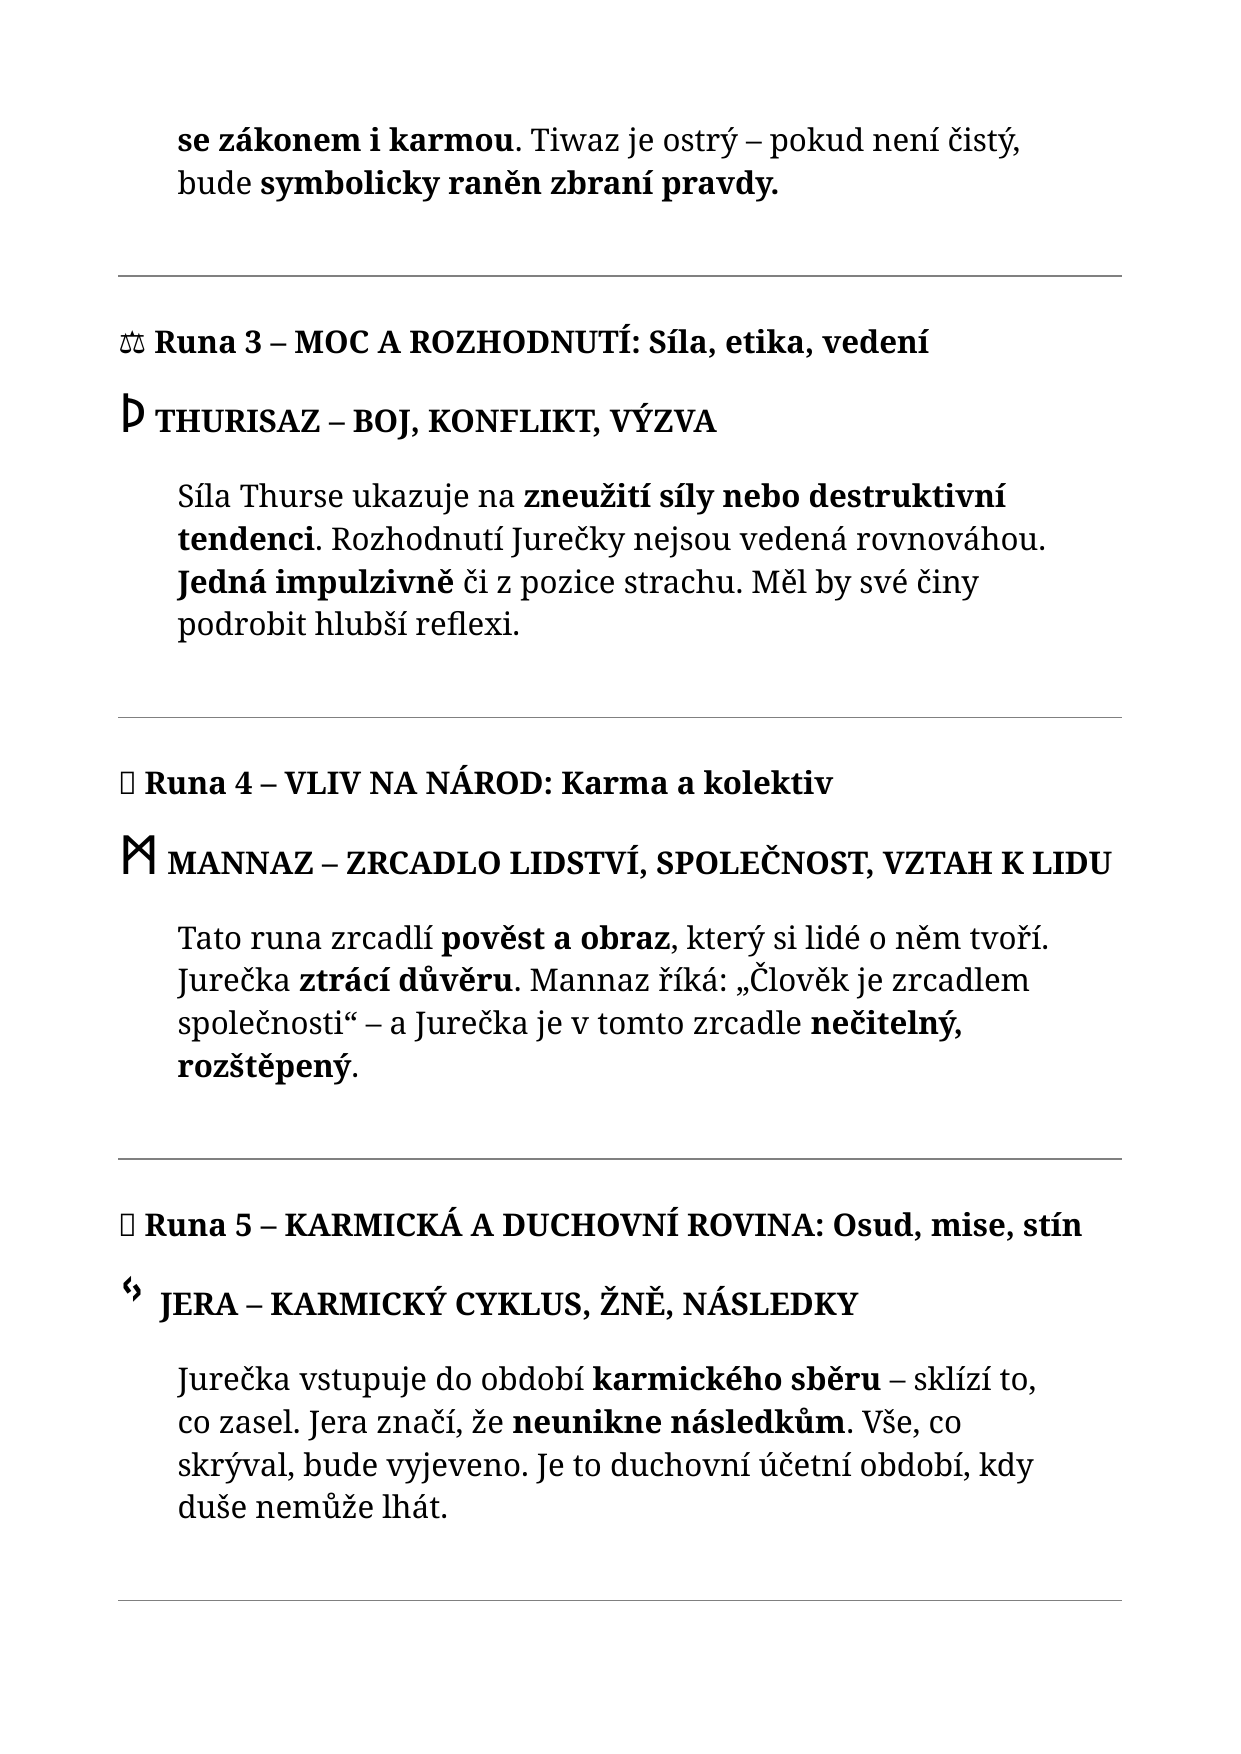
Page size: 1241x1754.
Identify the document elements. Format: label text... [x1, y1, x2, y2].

text ᛗ MANNAZ – ZRCADLO LIDSTVÍ, SPOLEČNOST, VZTAH K LIDU [118, 816, 1122, 890]
subtitle ⚖️ Runa 3 – MOC A ROZHODNUTÍ: Síla, etika, vedení [118, 320, 1122, 362]
text se zákonem i karmou. Tiwaz je ostrý – pokud není čistý, bude symbolicky raněn zbraní pravdy. [177, 118, 1063, 203]
text Síla Thurse ukazuje na zneužití síly nebo destruktivní tendenci. Rozhodnutí Jurečky nejsou vedená rovnováhou. Jedná impulzivně či z pozice strachu. Měl by své činy podrobit hlubší reflexi. [177, 474, 1063, 645]
text Jurečka vstupuje do období karmického sběru – sklízí to, co zasel. Jera značí, že neunikne následkům. Vše, co skrýval, bude vyjeveno. Je to duchovní účetní období, kdy duše nemůže lhát. [177, 1357, 1063, 1528]
subtitle 💫 Runa 5 – KARMICKÁ A DUCHOVNÍ ROVINA: Osud, mise, stín [118, 1203, 1122, 1245]
text ᛃ JERA – KARMICKÝ CYKLUS, ŽNĚ, NÁSLEDKY [118, 1258, 1122, 1332]
text Tato runa zrcadlí pověst a obraz, který si lidé o něm tvoří. Jurečka ztrácí důvěru. Mannaz říká: „Člověk je zrcadlem společnosti“ – a Jurečka je v tomto zrcadle nečitelný, rozštěpený. [177, 916, 1063, 1086]
text ᚦ THURISAZ – BOJ, KONFLIKT, VÝZVA [118, 375, 1122, 449]
subtitle 🧿 Runa 4 – VLIV NA NÁROD: Karma a kolektiv [118, 761, 1122, 804]
